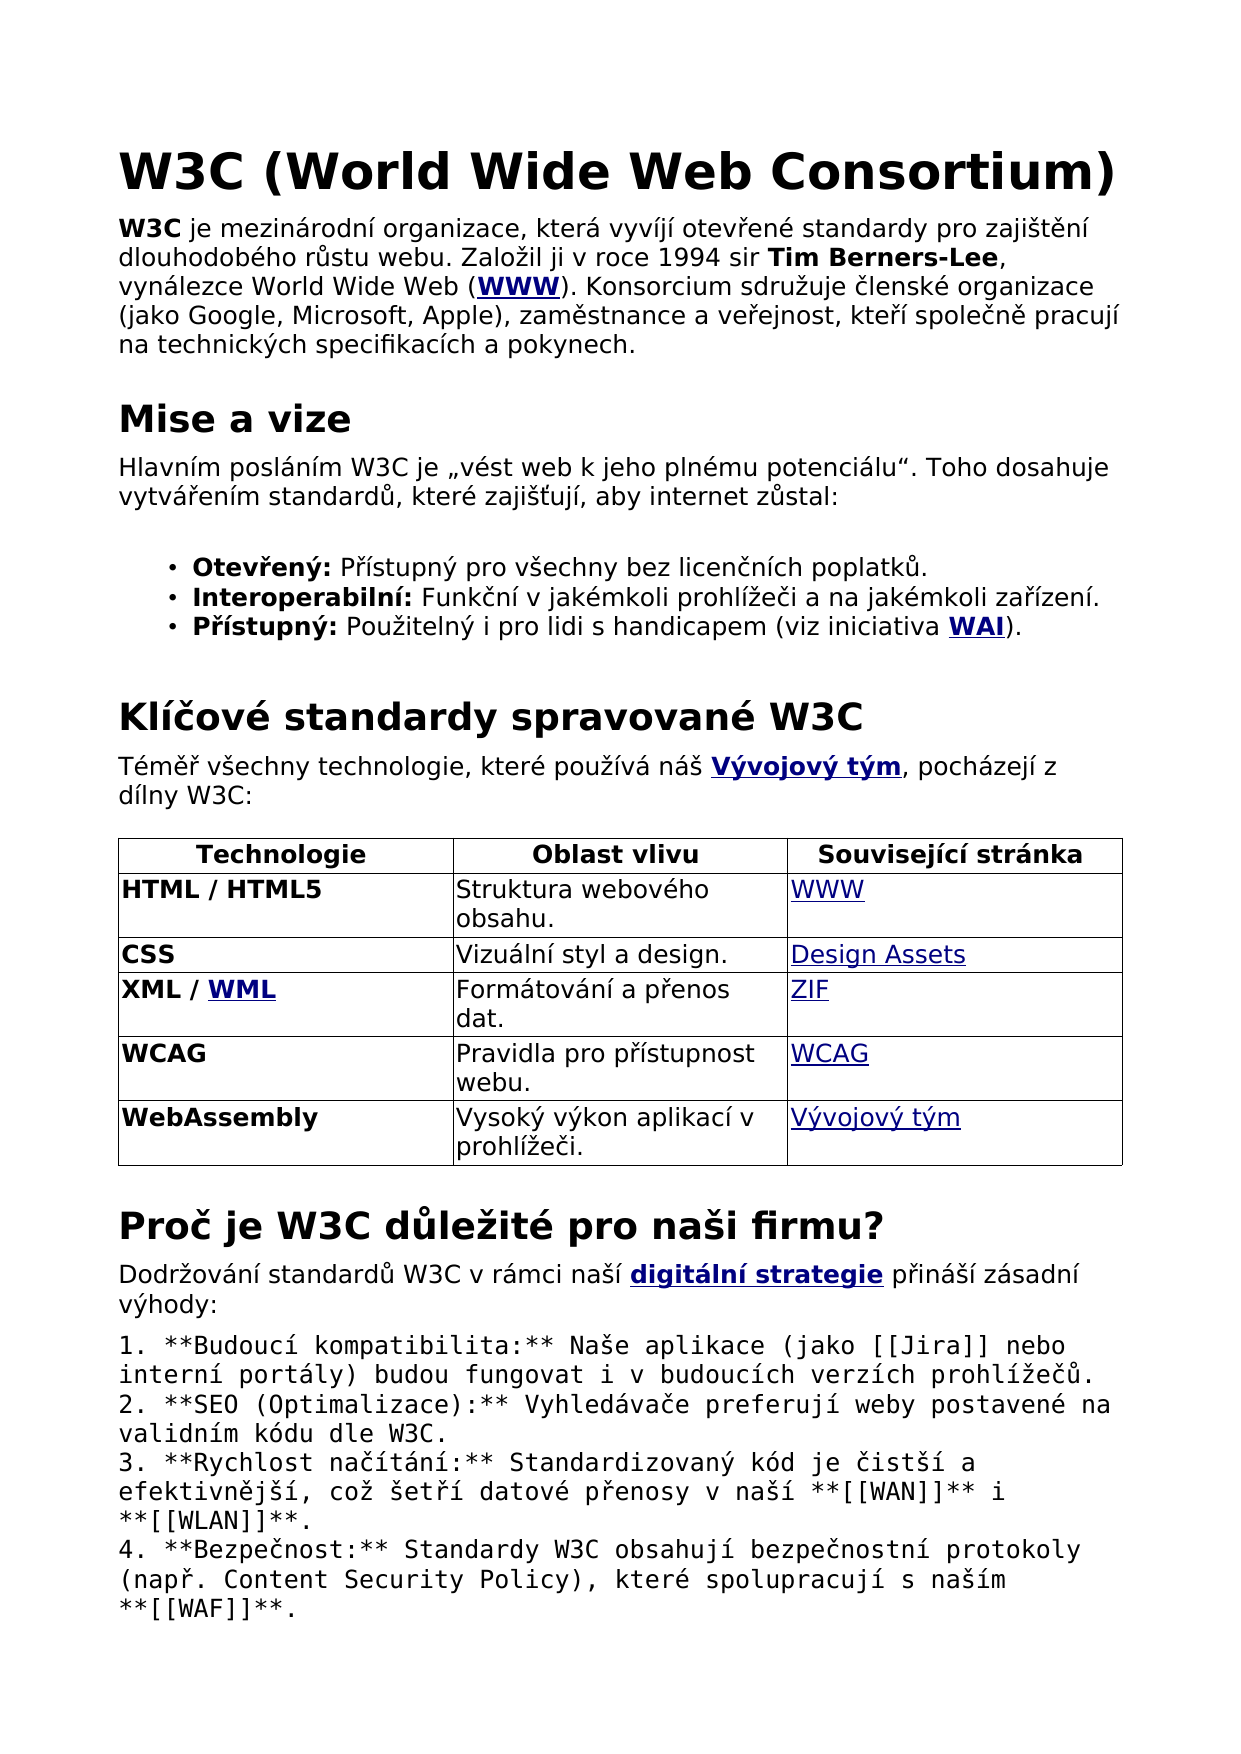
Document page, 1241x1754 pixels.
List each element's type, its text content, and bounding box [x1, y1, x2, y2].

text Téměř všechny technologie, které používá náš Vývojový tým, pocházejí z dílny W3C: [118, 752, 1122, 810]
table_cell HTML / HTML5 [119, 874, 453, 937]
table_cell Vysoký výkon aplikací v prohlížeči. [454, 1101, 787, 1165]
table_header Technologie [119, 839, 453, 872]
subtitle Klíčové standardy spravované W3C [118, 696, 1122, 739]
subtitle Mise a vize [118, 397, 1122, 441]
subtitle W3C (World Wide Web Consortium) [118, 143, 1122, 201]
table_cell WWW [788, 874, 1122, 937]
table_cell Vizuální styl a design. [454, 938, 787, 972]
text Dodržování standardů W3C v rámci naší digitální strategie přináší zásadní výhody: [118, 1261, 1122, 1319]
table_cell WebAssembly [119, 1101, 453, 1165]
table_header Oblast vlivu [454, 839, 787, 872]
table_cell Vývojový tým [788, 1101, 1122, 1165]
table_cell Struktura webového obsahu. [454, 874, 787, 937]
table_cell Formátování a přenos dat. [454, 973, 787, 1036]
table_cell CSS [119, 938, 453, 972]
table_cell XML / WML [119, 973, 453, 1036]
table_header Související stránka [788, 839, 1122, 872]
subtitle Proč je W3C důležité pro naši firmu? [118, 1204, 1122, 1248]
text 1. **Budoucí kompatibilita:** Naše aplikace (jako [[Jira]] nebo interní portály) budou fungovat i v budoucích verzích prohlížečů. 2. **SEO (Optimalizace):** Vyhledávače preferují weby postavené na validním kódu dle W3C. 3. **Rychlost načítání:** Standardizovaný kód je čistší a efektivnější, což šetří datové přenosy v naší **[[WAN]]** i **[[WLAN]]**. 4. **Bezpečnost:** Standardy W3C obsahují bezpečnostní protokoly (např. Content Security Policy), které spolupracují s naším **[[WAF]]**. [118, 1332, 1122, 1623]
table_cell Design Assets [788, 938, 1122, 972]
table_cell Pravidla pro přístupnost webu. [454, 1037, 787, 1100]
table_cell WCAG [119, 1037, 453, 1100]
table_cell ZIF [788, 973, 1122, 1036]
list Interoperabilní: Funkční v jakémkoli prohlížeči a na jakémkoli zařízení. [177, 583, 1122, 612]
text Hlavním posláním W3C je „vést web k jeho plnému potenciálu“. Toho dosahuje vytvářením standardů, které zajišťují, aby internet zůstal: [118, 453, 1122, 512]
table_cell WCAG [788, 1037, 1122, 1100]
text W3C je mezinárodní organizace, která vyvíjí otevřené standardy pro zajištění dlouhodobého růstu webu. Založil ji v roce 1994 sir Tim Berners-Lee, vynálezce World Wide Web (WWW). Konsorcium sdružuje členské organizace (jako Google, Microsoft, Apple), zaměstnance a veřejnost, kteří společně pracují na technických specifikacích a pokynech. [118, 214, 1122, 360]
list Přístupný: Použitelný i pro lidi s handicapem (viz iniciativa WAI). [177, 612, 1122, 641]
list Otevřený: Přístupný pro všechny bez licenčních poplatků. [177, 554, 1122, 583]
